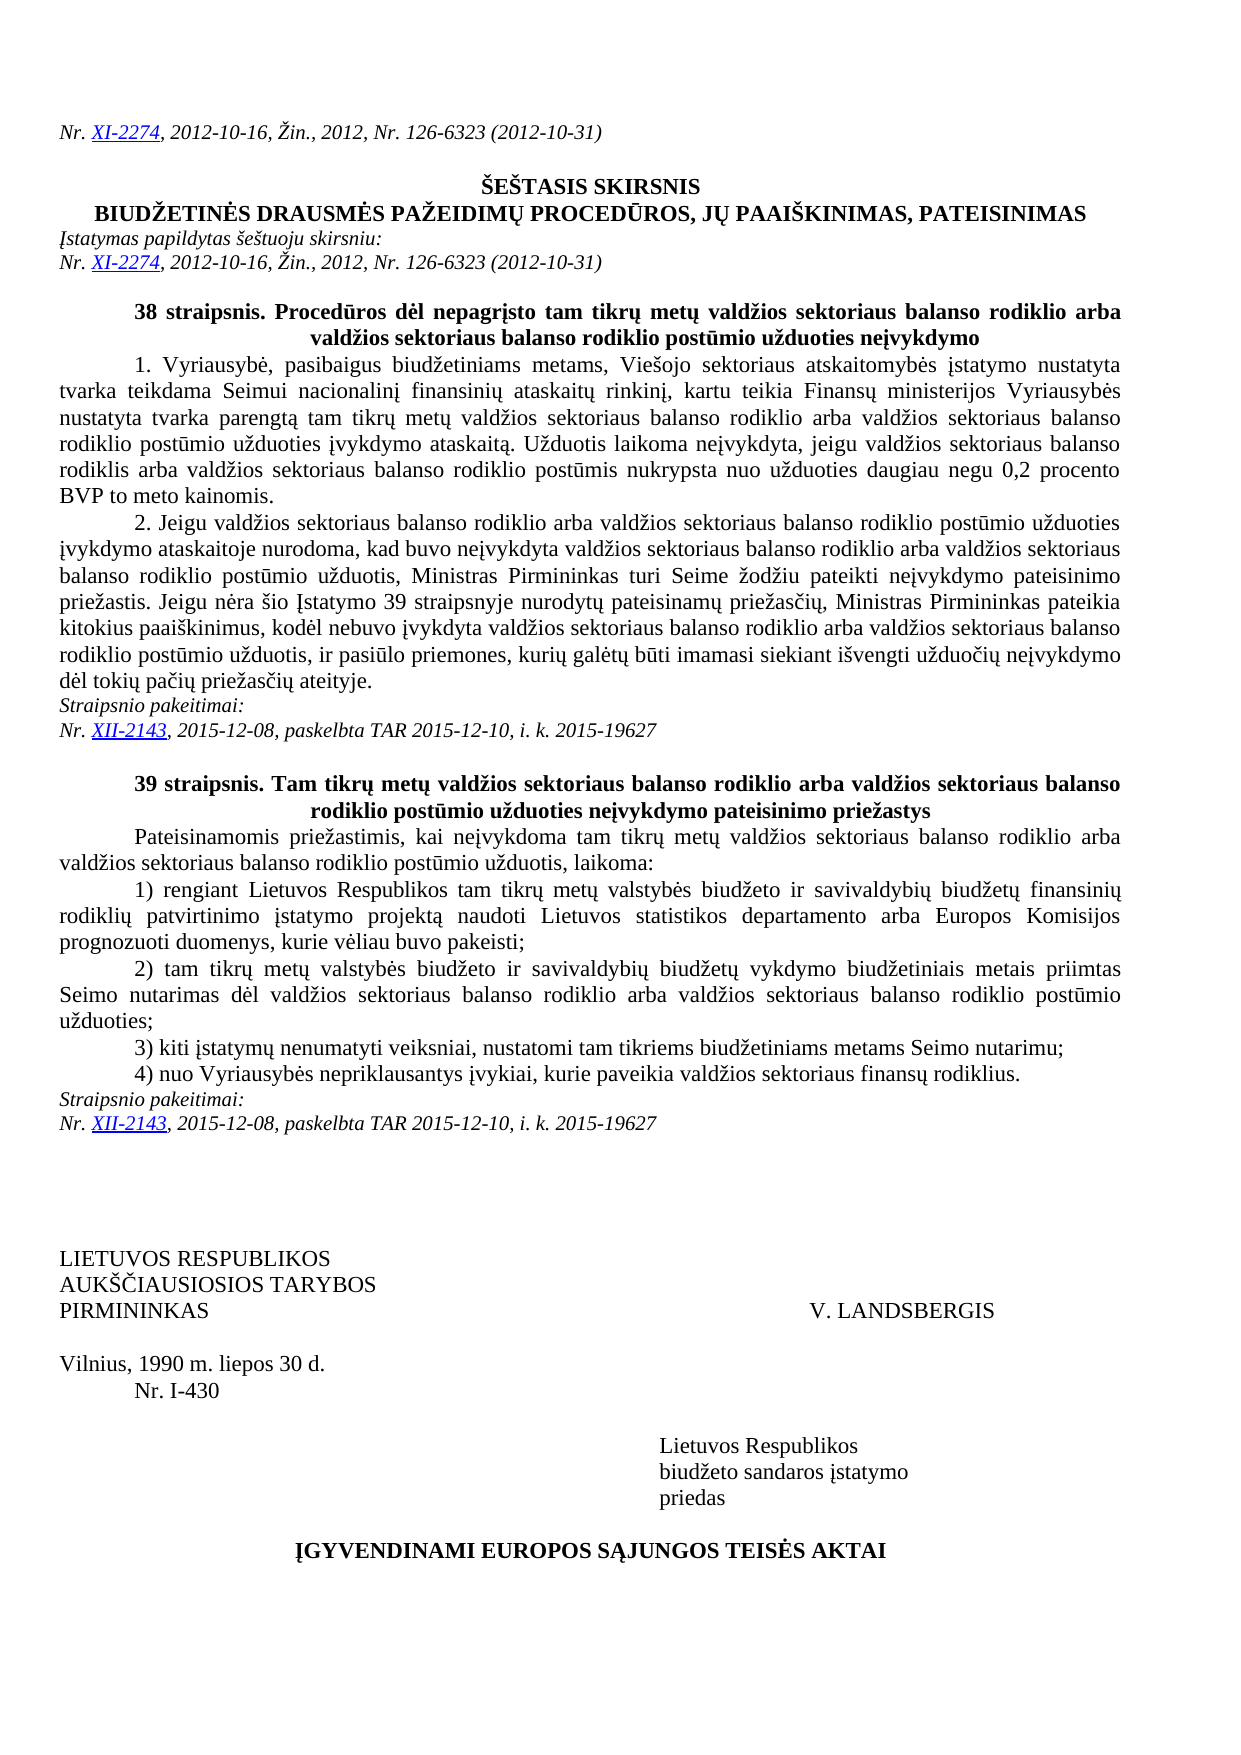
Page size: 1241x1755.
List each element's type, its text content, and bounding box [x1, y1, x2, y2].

text Vilnius, 1990 m. liepos 30 d. [59, 1350, 1122, 1377]
text Lietuvos Respublikos [59, 1432, 1122, 1458]
text Nr. XI-2274, 2012-10-16, Žin., 2012, Nr. 126-6323 (2012-10-31) [59, 118, 1122, 144]
text Nr. XII-2143, 2015-12-08, paskelbta TAR 2015-12-10, i. k. 2015-19627 [59, 717, 1122, 742]
text 3) kiti įstatymų nenumatyti veiksniai, nustatomi tam tikriems biudžetiniams metams Seimo nutarimu; [59, 1034, 1122, 1060]
text Straipsnio pakeitimai: [59, 1087, 1122, 1111]
text biudžeto sandaros įstatymo [59, 1458, 1122, 1484]
text LIETUVOS RESPUBLIKOS [59, 1245, 1122, 1271]
text 1) rengiant Lietuvos Respublikos tam tikrų metų valstybės biudžeto ir savivaldybių biudžetų finansinių rodiklių patvirtinimo įstatymo projektą naudoti Lietuvos statistikos departamento arba Europos Komisijos prognozuoti duomenys, kurie vėliau buvo pakeisti; [59, 876, 1122, 955]
text 4) nuo Vyriausybės nepriklausantys įvykiai, kurie paveikia valdžios sektoriaus finansų rodiklius. [59, 1060, 1122, 1087]
text Nr. XII-2143, 2015-12-08, paskelbta TAR 2015-12-10, i. k. 2015-19627 [59, 1111, 1122, 1135]
text priedas [59, 1484, 1122, 1511]
text 2) tam tikrų metų valstybės biudžeto ir savivaldybių biudžetų vykdymo biudžetiniais metais priimtas Seimo nutarimas dėl valdžios sektoriaus balanso rodiklio arba valdžios sektoriaus balanso rodiklio postūmio užduoties; [59, 955, 1122, 1034]
text Nr. I-430 [59, 1377, 1122, 1403]
text Pateisinamomis priežastimis, kai neįvykdoma tam tikrų metų valdžios sektoriaus balanso rodiklio arba valdžios sektoriaus balanso rodiklio postūmio užduotis, laikoma: [59, 823, 1122, 876]
text AUKŠČIAUSIOSIOS TARYBOS [59, 1271, 1122, 1298]
text ĮGYVENDINAMI EUROPOS SĄJUNGOS TEISĖS AKTAI [59, 1537, 1122, 1563]
text PIRMININKAS V. LANDSBERGIS [59, 1298, 1122, 1324]
text ŠEŠTASIS SKIRSNIS [59, 173, 1122, 199]
text 38 straipsnis. Procedūros dėl nepagrįsto tam tikrų metų valdžios sektoriaus balanso rodiklio arba valdžios sektoriaus balanso rodiklio postūmio užduoties neįvykdymo [134, 298, 1122, 351]
text Straipsnio pakeitimai: [59, 693, 1122, 717]
text 1. Vyriausybė, pasibaigus biudžetiniams metams, Viešojo sektoriaus atskaitomybės įstatymo nustatyta tvarka teikdama Seimui nacionalinį finansinių ataskaitų rinkinį, kartu teikia Finansų ministerijos Vyriausybės nustatyta tvarka parengtą tam tikrų metų valdžios sektoriaus balanso rodiklio arba valdžios sektoriaus balanso rodiklio postūmio užduoties įvykdymo ataskaitą. Užduotis laikoma neįvykdyta, jeigu valdžios sektoriaus balanso rodiklis arba valdžios sektoriaus balanso rodiklio postūmis nukrypsta nuo užduoties daugiau negu 0,2 procento BVP to meto kainomis. [59, 351, 1122, 509]
text 39 straipsnis. Tam tikrų metų valdžios sektoriaus balanso rodiklio arba valdžios sektoriaus balanso rodiklio postūmio užduoties neįvykdymo pateisinimo priežastys [134, 770, 1122, 823]
text Įstatymas papildytas šeštuoju skirsniu: [59, 226, 1122, 250]
text 2. Jeigu valdžios sektoriaus balanso rodiklio arba valdžios sektoriaus balanso rodiklio postūmio užduoties įvykdymo ataskaitoje nurodoma, kad buvo neįvykdyta valdžios sektoriaus balanso rodiklio arba valdžios sektoriaus balanso rodiklio postūmio užduotis, Ministras Pirmininkas turi Seime žodžiu pateikti neįvykdymo pateisinimo priežastis. Jeigu nėra šio Įstatymo 39 straipsnyje nurodytų pateisinamų priežasčių, Ministras Pirmininkas pateikia kitokius paaiškinimus, kodėl nebuvo įvykdyta valdžios sektoriaus balanso rodiklio arba valdžios sektoriaus balanso rodiklio postūmio užduotis, ir pasiūlo priemones, kurių galėtų būti imamasi siekiant išvengti užduočių neįvykdymo dėl tokių pačių priežasčių ateityje. [59, 509, 1122, 693]
text BIUDŽETINĖS DRAUSMĖS PAŽEIDIMŲ PROCEDŪROS, JŲ PAAIŠKINIMAS, PATEISINIMAS [59, 199, 1122, 226]
text Nr. XI-2274, 2012-10-16, Žin., 2012, Nr. 126-6323 (2012-10-31) [59, 250, 1122, 274]
